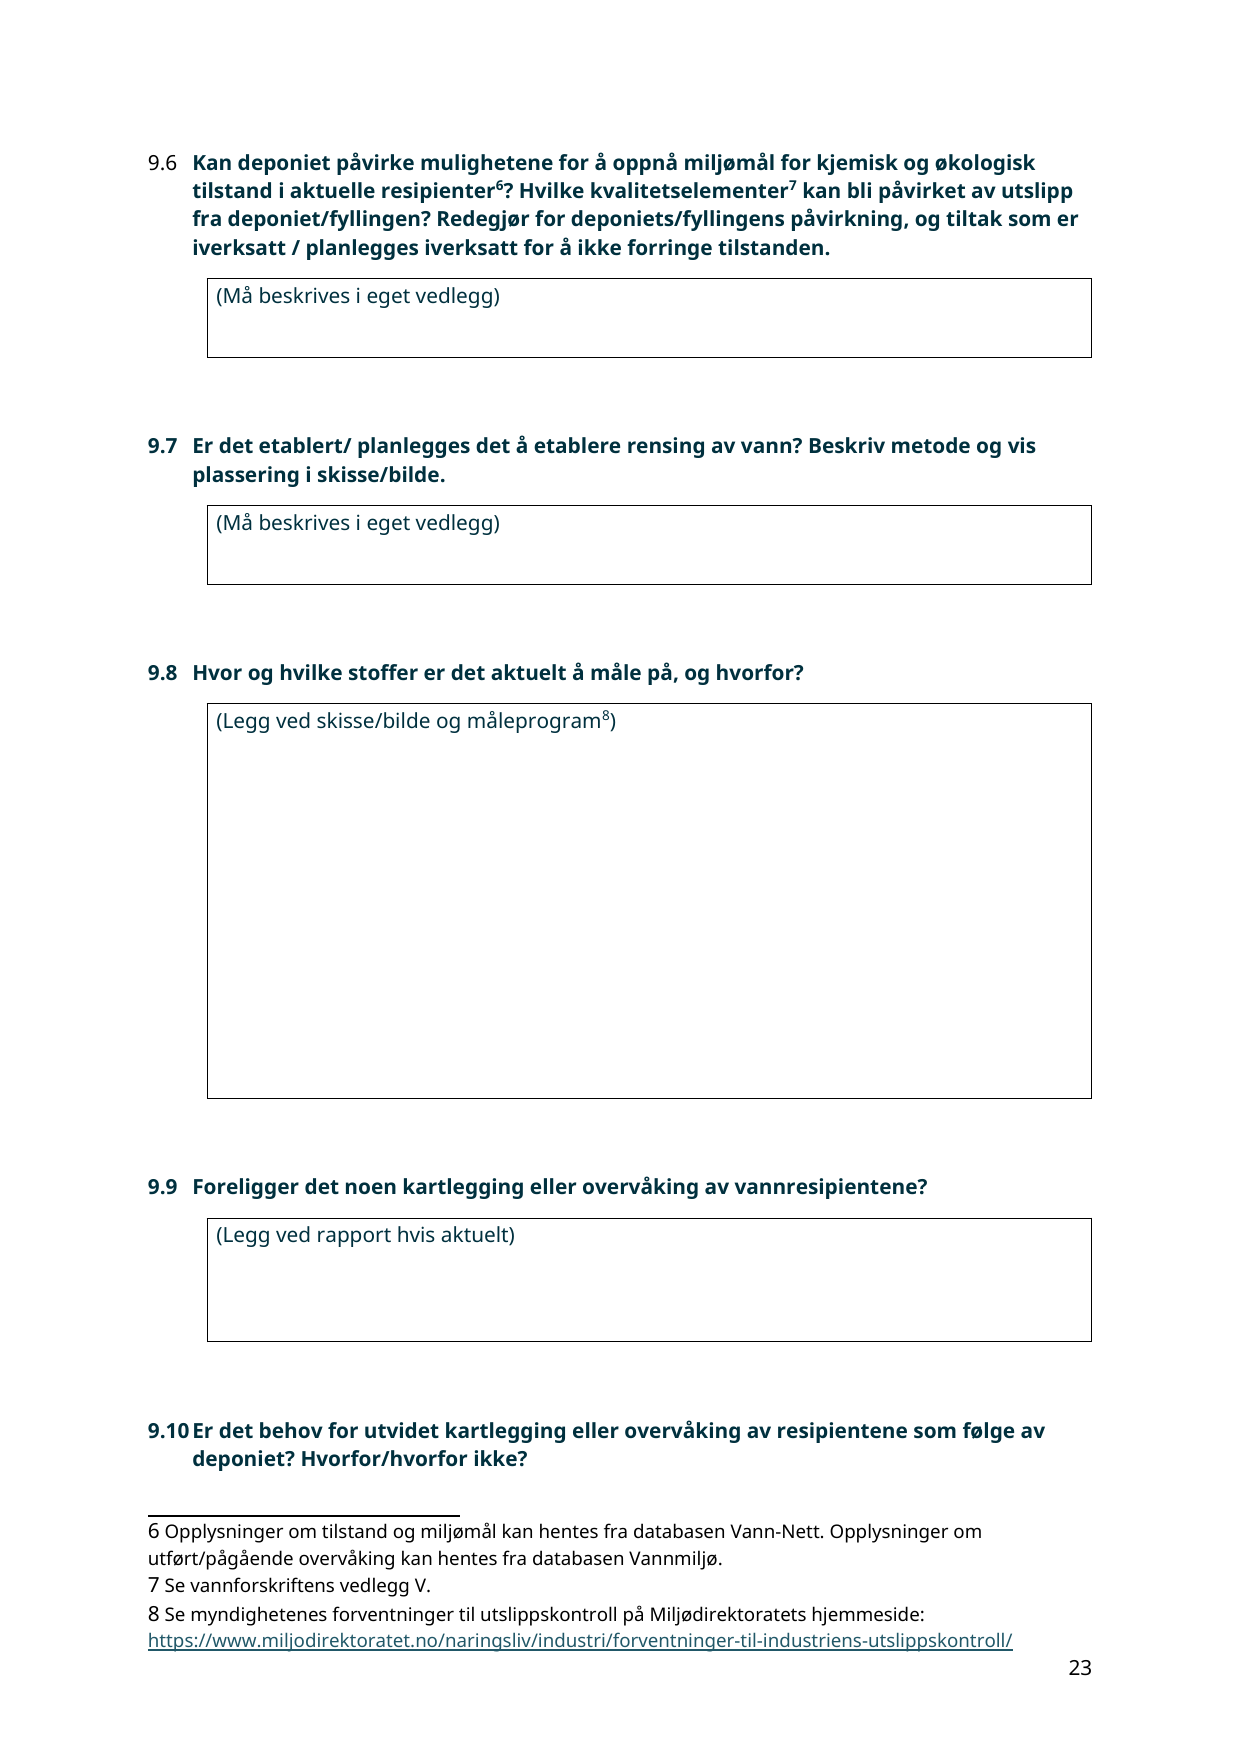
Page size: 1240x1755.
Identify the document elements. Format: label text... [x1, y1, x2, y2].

list Er det behov for utvidet kartlegging eller overvåking av resipientene som følge av deponiet? Hvorfor/hvorfor ikke? [148, 1416, 1092, 1473]
list Foreligger det noen kartlegging eller overvåking av vannresipientene? [148, 1172, 1092, 1201]
list (Legg ved rapport hvis aktuelt) [208, 1219, 1091, 1249]
list (Må beskrives i eget vedlegg) [208, 506, 1091, 536]
list Hvor og hvilke stoffer er det aktuelt å måle på, og hvorfor? [148, 658, 1092, 687]
text Se myndighetenes forventninger til utslippskontroll på Miljødirektoratets hjemmeside: https://www.miljodirektoratet.no/naringsliv/industri/forventninger-til-industriens-utslippskontroll/ [148, 1599, 1092, 1653]
list (Må beskrives i eget vedlegg) [208, 279, 1091, 309]
list Se vannforskriftens vedlegg V. [148, 1571, 1092, 1599]
list (Legg ved skisse/bilde og måleprogram) [208, 704, 1091, 735]
list Opplysninger om tilstand og miljømål kan hentes fra databasen Vann-Nett. Opplysninger om utført/pågående overvåking kan hentes fra databasen Vannmiljø. [148, 1517, 1092, 1571]
list Kan deponiet påvirke mulighetene for å oppnå miljømål for kjemisk og økologisk tilstand i aktuelle resipienter? Hvilke kvalitetselementer kan bli påvirket av utslipp fra deponiet/fyllingen? Redegjør for deponiets/fyllingens påvirkning, og tiltak som er iverksatt / planlegges iverksatt for å ikke forringe tilstanden. [148, 148, 1092, 261]
list Er det etablert/ planlegges det å etablere rensing av vann? Beskriv metode og vis plassering i skisse/bilde. [148, 431, 1092, 488]
